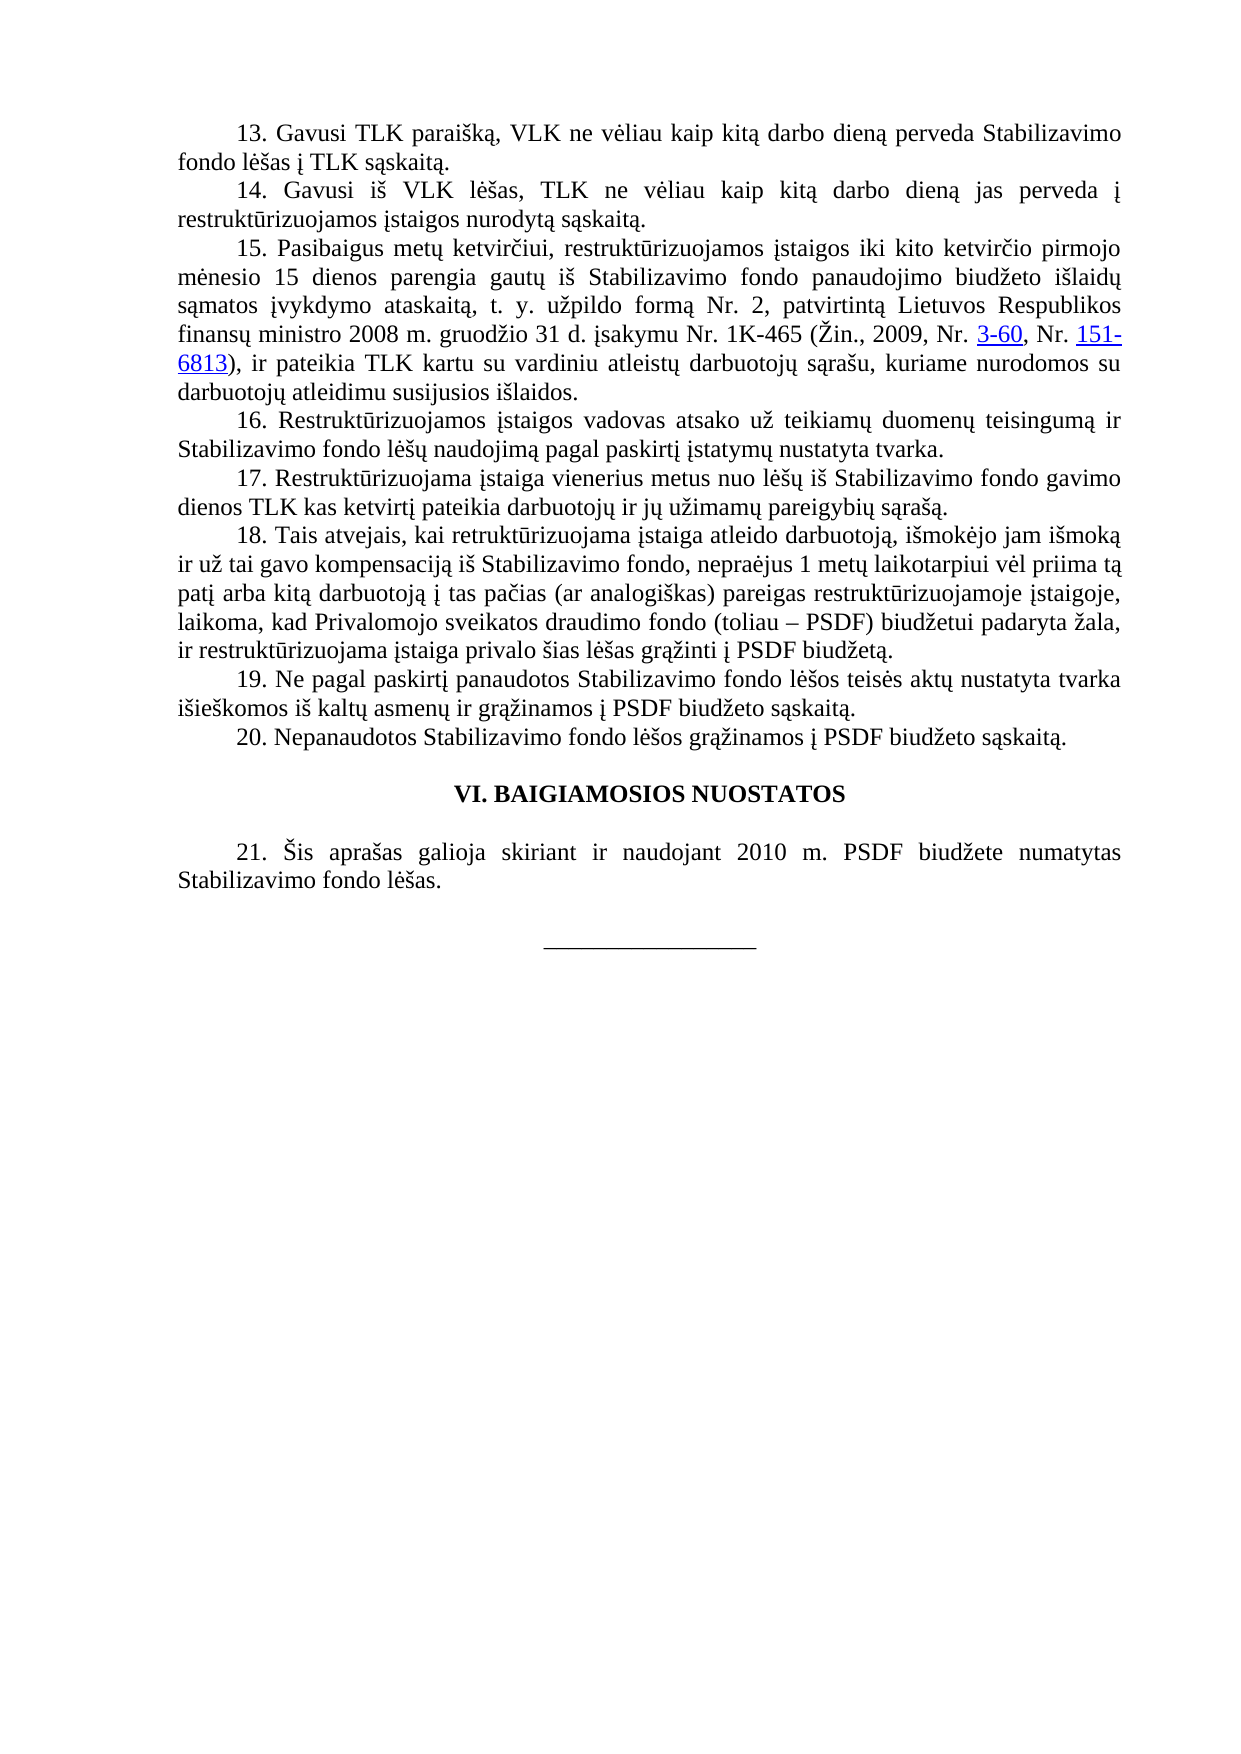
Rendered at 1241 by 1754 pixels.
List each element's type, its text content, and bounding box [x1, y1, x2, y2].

text 13. Gavusi TLK paraišką, VLK ne vėliau kaip kitą darbo dieną perveda Stabilizavimo fondo lėšas į TLK sąskaitą. [177, 118, 1122, 176]
text 16. Restruktūrizuojamos įstaigos vadovas atsako už teikiamų duomenų teisingumą ir Stabilizavimo fondo lėšų naudojimą pagal paskirtį įstatymų nustatyta tvarka. [177, 406, 1122, 463]
text 15. Pasibaigus metų ketvirčiui, restruktūrizuojamos įstaigos iki kito ketvirčio pirmojo mėnesio 15 dienos parengia gautų iš Stabilizavimo fondo panaudojimo biudžeto išlaidų sąmatos įvykdymo ataskaitą, t. y. užpildo formą Nr. 2, patvirtintą Lietuvos Respublikos finansų ministro 2008 m. gruodžio 31 d. įsakymu Nr. 1K-465 (Žin., 2009, Nr. 3-60, Nr. 151-6813), ir pateikia TLK kartu su vardiniu atleistų darbuotojų sąrašu, kuriame nurodomos su darbuotojų atleidimu susijusios išlaidos. [177, 233, 1122, 406]
text VI. BAIGIAMOSIOS NUOSTATOS [177, 779, 1122, 808]
text 18. Tais atvejais, kai retruktūrizuojama įstaiga atleido darbuotoją, išmokėjo jam išmoką ir už tai gavo kompensaciją iš Stabilizavimo fondo, nepraėjus 1 metų laikotarpiui vėl priima tą patį arba kitą darbuotoją į tas pačias (ar analogiškas) pareigas restruktūrizuojamoje įstaigoje, laikoma, kad Privalomojo sveikatos draudimo fondo (toliau – PSDF) biudžetui padaryta žala, ir restruktūrizuojama įstaiga privalo šias lėšas grąžinti į PSDF biudžetą. [177, 521, 1122, 664]
text 21. Šis aprašas galioja skiriant ir naudojant 2010 m. PSDF biudžete numatytas Stabilizavimo fondo lėšas. [177, 837, 1122, 894]
text _________________ [177, 923, 1122, 952]
text 14. Gavusi iš VLK lėšas, TLK ne vėliau kaip kitą darbo dieną jas perveda į restruktūrizuojamos įstaigos nurodytą sąskaitą. [177, 176, 1122, 233]
text 19. Ne pagal paskirtį panaudotos Stabilizavimo fondo lėšos teisės aktų nustatyta tvarka išieškomos iš kaltų asmenų ir grąžinamos į PSDF biudžeto sąskaitą. [177, 664, 1122, 722]
text 20. Nepanaudotos Stabilizavimo fondo lėšos grąžinamos į PSDF biudžeto sąskaitą. [177, 722, 1122, 751]
text 17. Restruktūrizuojama įstaiga vienerius metus nuo lėšų iš Stabilizavimo fondo gavimo dienos TLK kas ketvirtį pateikia darbuotojų ir jų užimamų pareigybių sąrašą. [177, 463, 1122, 521]
